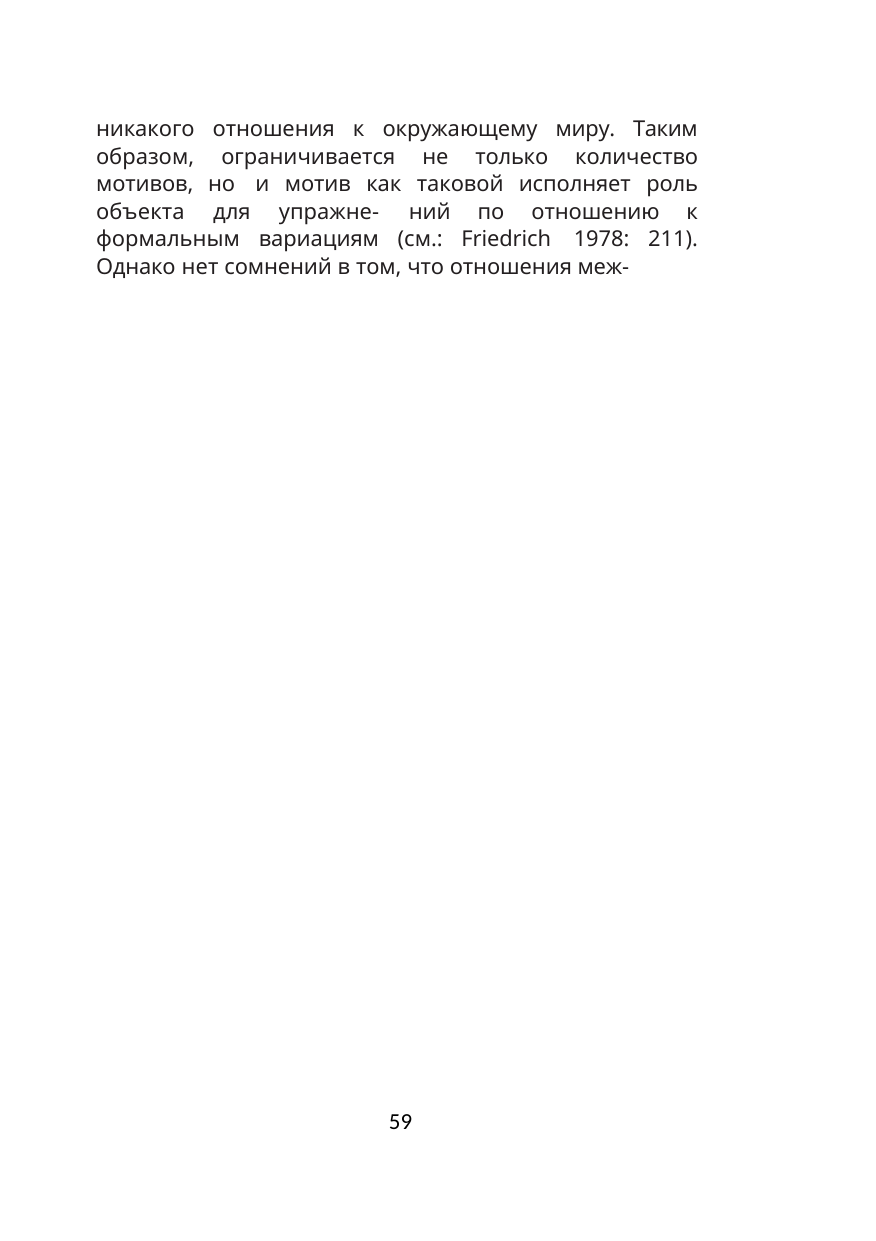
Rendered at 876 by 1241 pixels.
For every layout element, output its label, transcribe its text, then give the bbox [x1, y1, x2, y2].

text никакого отношения к окружающему миру. Таким образом, ограничивается не только количество мотивов, но и мотив как таковой исполняет роль объекта для упражне- ний по отношению к формальным вариациям (см.: Friedrich 1978: 211). Однако нет сомнений в том, что отношения меж- [96, 114, 698, 279]
